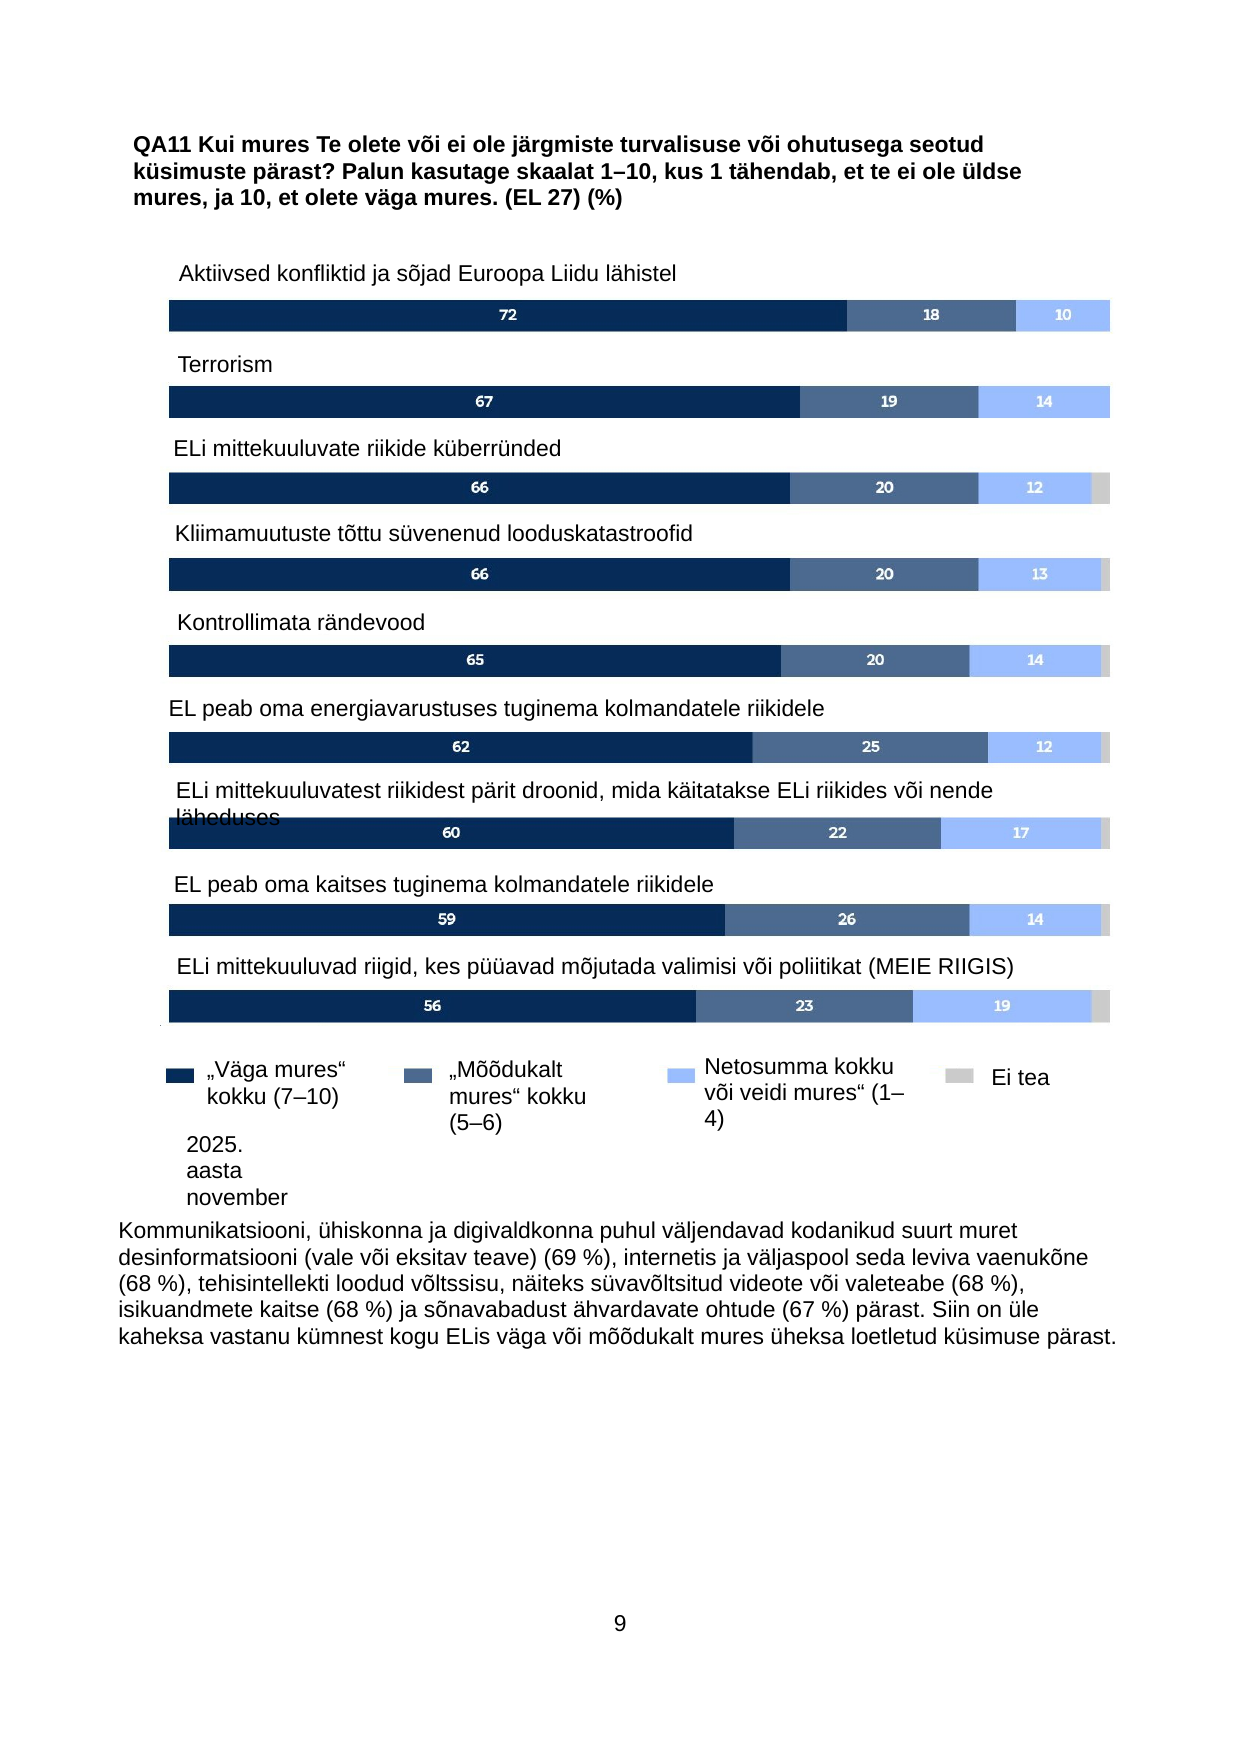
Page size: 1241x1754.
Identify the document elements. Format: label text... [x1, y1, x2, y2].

picture [504, 1065, 510, 1076]
picture [478, 1066, 485, 1076]
picture [768, 1065, 773, 1073]
picture [245, 1066, 251, 1076]
picture [218, 1065, 225, 1075]
text Kommunikatsiooni, ühiskonna ja digivaldkonna puhul väljendavad kodanikud suurt muret desinformatsiooni (vale või eksitav teave) (69 %), internetis ja väljaspool seda leviva vaenukõne (68 %), tehisintellekti loodud võltssisu, näiteks süvavõltsitud videote või valeteabe (68 %), isikuandmete kaitse (68 %) ja sõnavabadust ähvardavate ohtude (67 %) pärast. Siin on üle kaheksa vastanu kümnest kogu ELis väga või mõõdukalt mures üheksa loetletud küsimuse pärast. [118, 124, 1122, 1349]
picture [491, 1066, 498, 1076]
picture [163, 1065, 981, 1085]
picture [462, 1065, 469, 1074]
picture [160, 261, 1116, 1026]
picture [518, 1065, 523, 1076]
picture [297, 1065, 302, 1076]
picture [848, 1065, 855, 1073]
picture [885, 1065, 890, 1073]
picture [742, 1065, 749, 1073]
